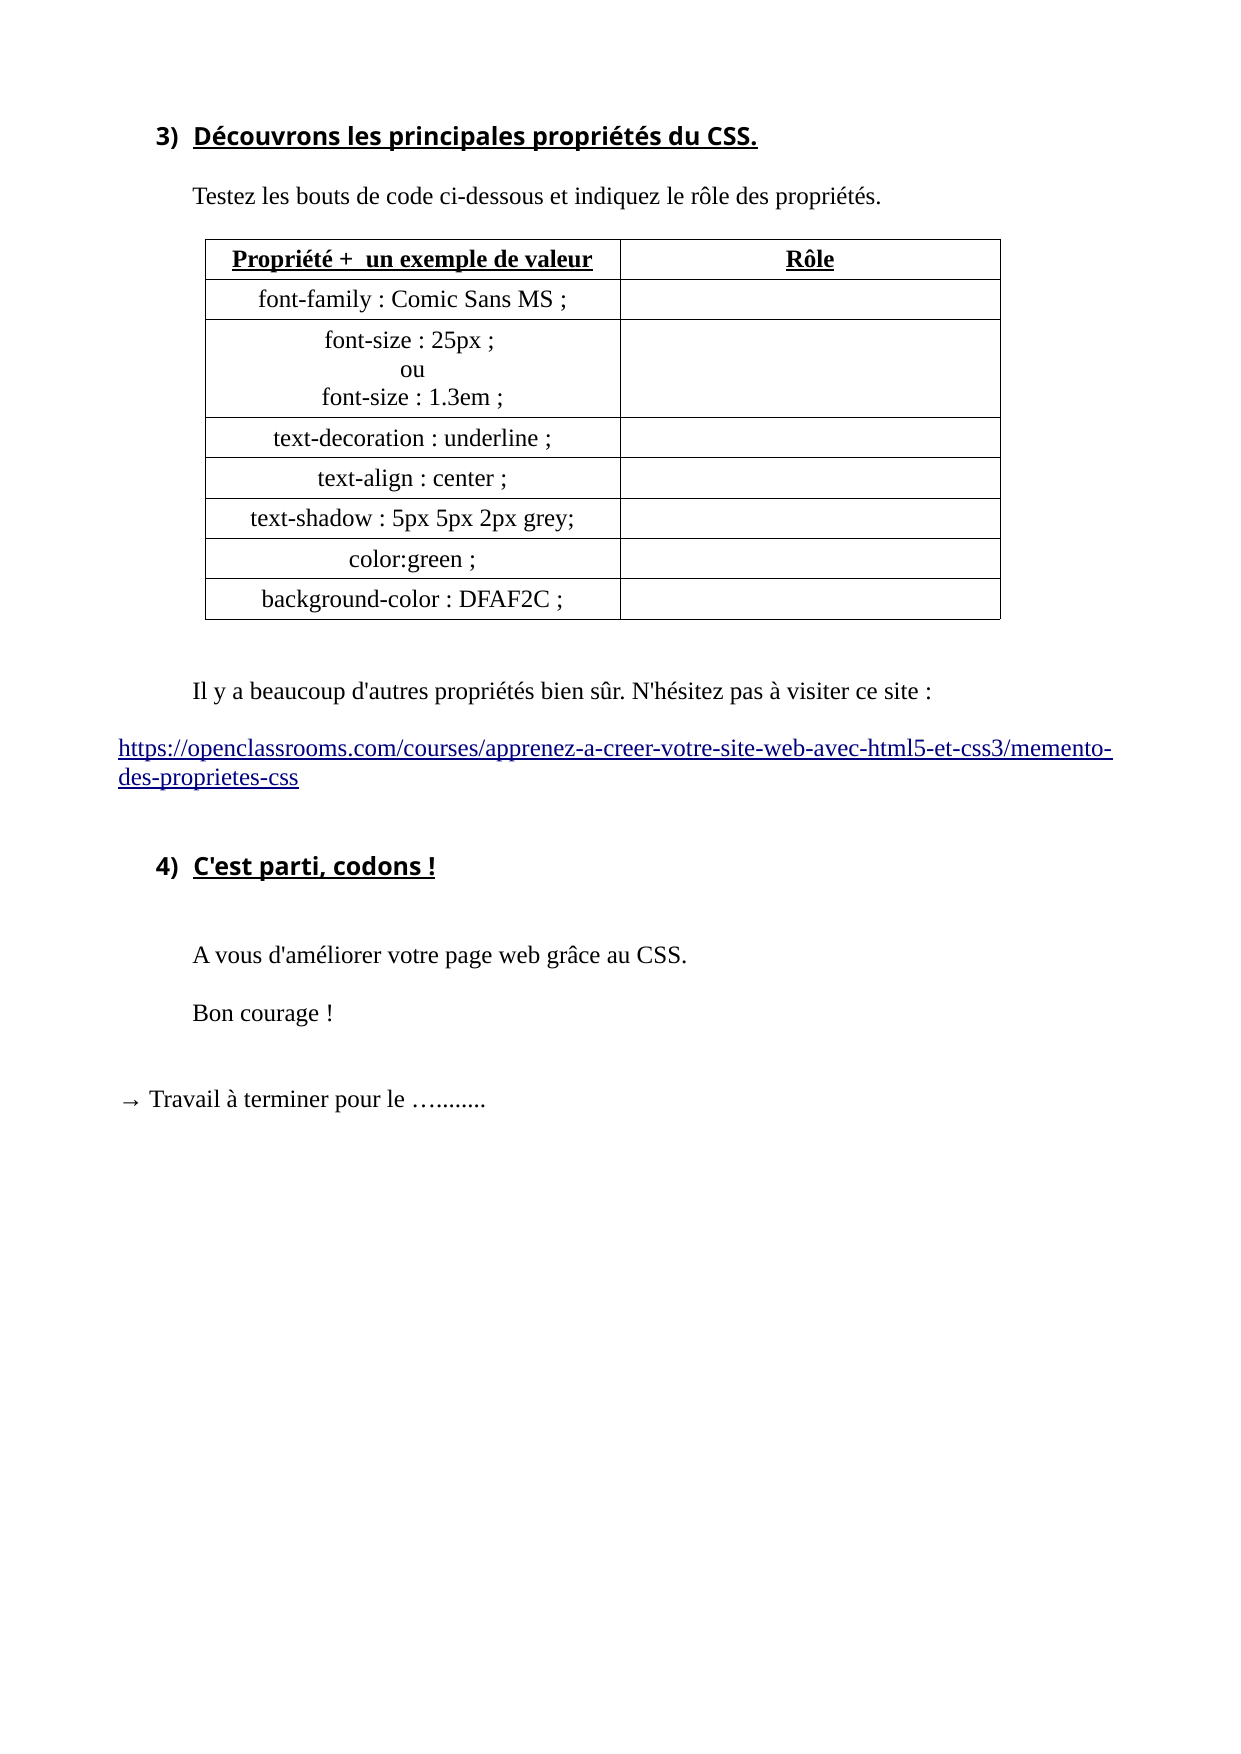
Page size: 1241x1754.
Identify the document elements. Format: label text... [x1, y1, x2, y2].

table_cell text-align : center ; [206, 458, 620, 497]
text Bon courage ! [118, 998, 1122, 1026]
text https://openclassrooms.com/courses/apprenez-a-creer-votre-site-web-avec-html5-et-css3/memento-des-proprietes-css [118, 733, 1122, 791]
table_cell [621, 320, 1000, 417]
list C'est parti, codons ! [156, 848, 1122, 883]
table_cell [621, 280, 1000, 319]
table_cell [621, 579, 1000, 618]
table_cell [621, 539, 1000, 578]
text A vous d'améliorer votre page web grâce au CSS. [118, 940, 1122, 969]
table_cell font-size : 25px ; ou font-size : 1.3em ; [206, 320, 620, 417]
text Il y a beaucoup d'autres propriétés bien sûr. N'hésitez pas à visiter ce site : [118, 676, 1122, 705]
text Testez les bouts de code ci-dessous et indiquez le rôle des propriétés. [118, 181, 1122, 210]
list Découvrons les principales propriétés du CSS. [156, 118, 1122, 152]
table_cell color:green ; [206, 539, 620, 578]
table_cell background-color : DFAF2C ; [206, 579, 620, 618]
table_cell [621, 418, 1000, 457]
table_header Propriété + un exemple de valeur [206, 240, 620, 279]
table_cell [621, 458, 1000, 497]
table_header Rôle [621, 240, 1000, 279]
text → Travail à terminer pour le …........ [118, 1084, 1122, 1113]
table_cell [621, 499, 1000, 538]
table_cell text-decoration : underline ; [206, 418, 620, 457]
table_cell text-shadow : 5px 5px 2px grey; [206, 499, 620, 538]
table_cell font-family : Comic Sans MS ; [206, 280, 620, 319]
